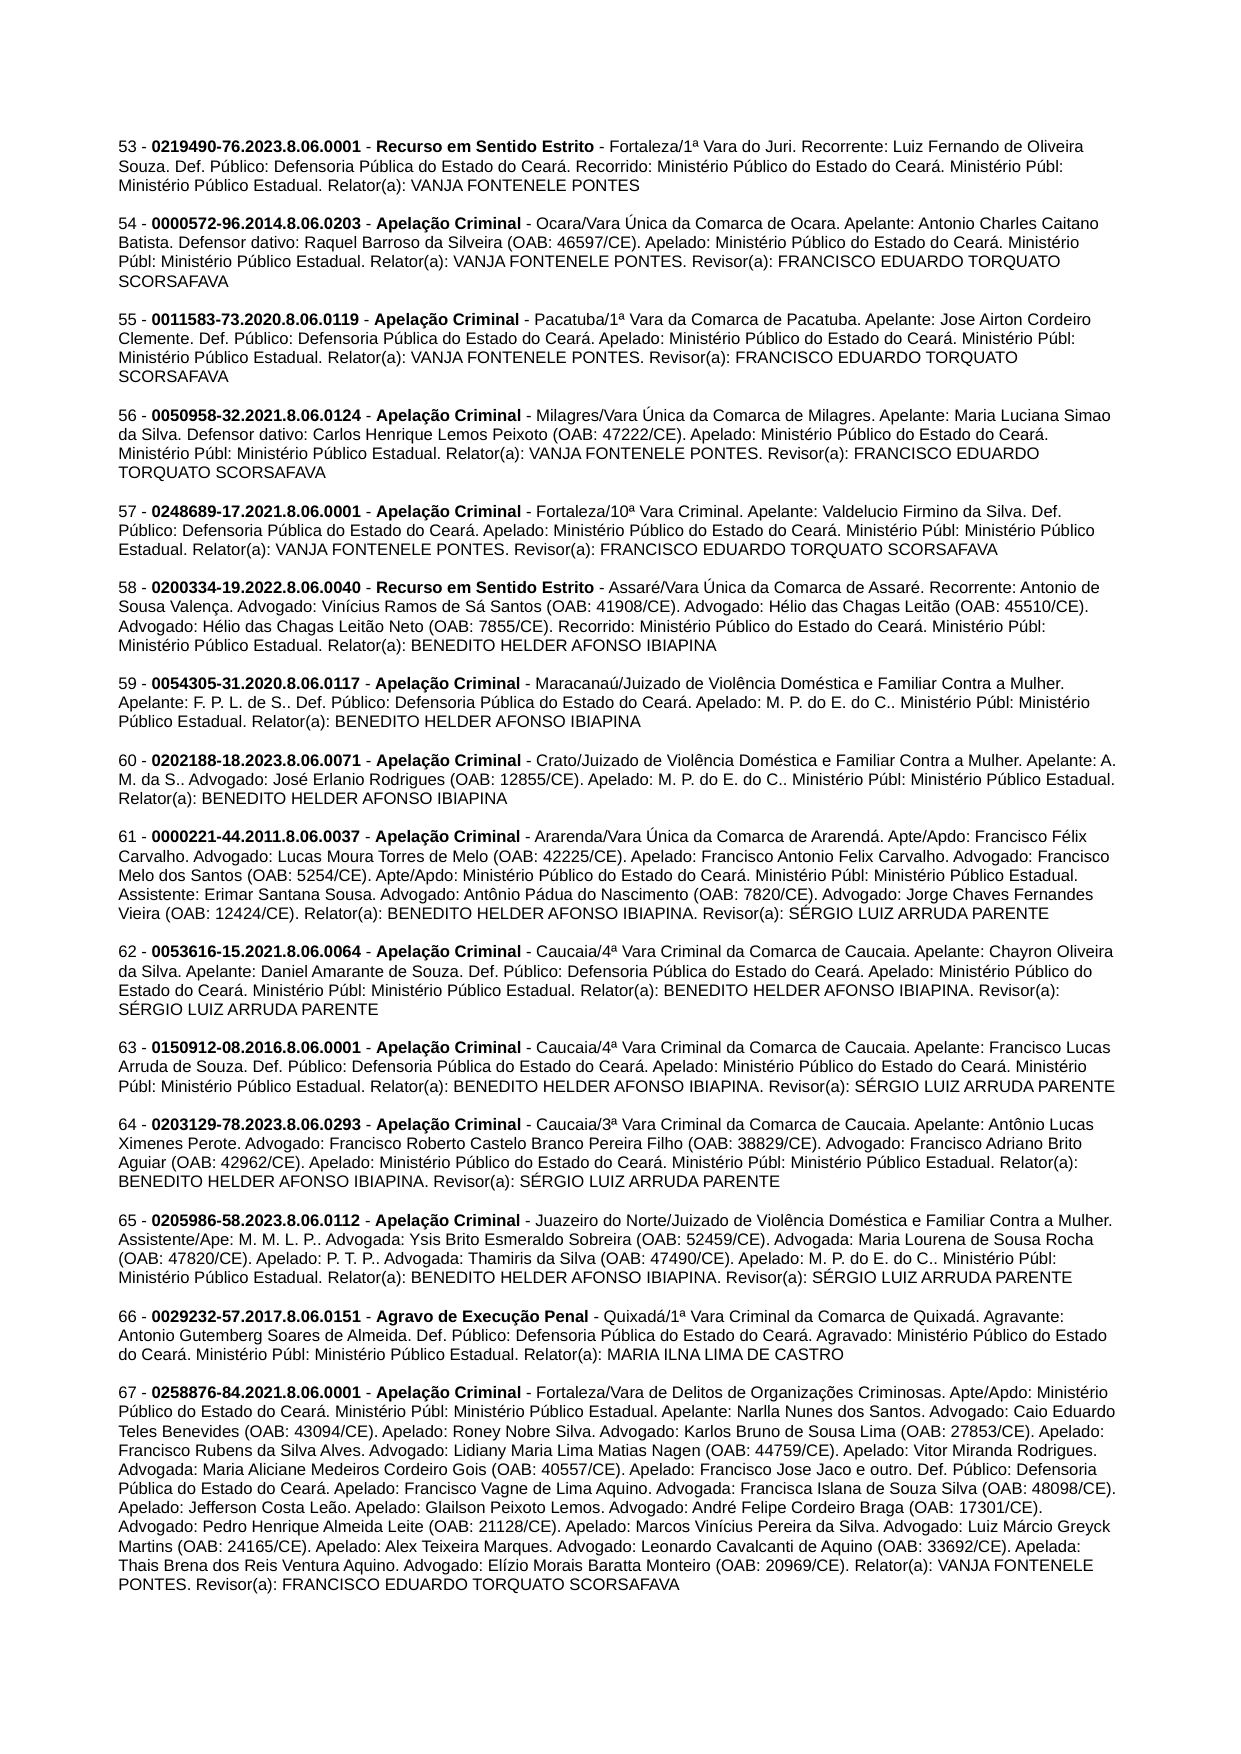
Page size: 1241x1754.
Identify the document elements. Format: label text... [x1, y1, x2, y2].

text 60 - 0202188-18.2023.8.06.0071 - Apelação Criminal - Crato/Juizado de Violência Doméstica e Familiar Contra a Mulher. Apelante: A. M. da S.. Advogado: José Erlanio Rodrigues (OAB: 12855/CE). Apelado: M. P. do E. do C.. Ministério Públ: Ministério Público Estadual. Relator(a): BENEDITO HELDER AFONSO IBIAPINA [118, 751, 1122, 808]
text 67 - 0258876-84.2021.8.06.0001 - Apelação Criminal - Fortaleza/Vara de Delitos de Organizações Criminosas. Apte/Apdo: Ministério Público do Estado do Ceará. Ministério Públ: Ministério Público Estadual. Apelante: Narlla Nunes dos Santos. Advogado: Caio Eduardo Teles Benevides (OAB: 43094/CE). Apelado: Roney Nobre Silva. Advogado: Karlos Bruno de Sousa Lima (OAB: 27853/CE). Apelado: Francisco Rubens da Silva Alves. Advogado: Lidiany Maria Lima Matias Nagen (OAB: 44759/CE). Apelado: Vitor Miranda Rodrigues. Advogada: Maria Aliciane Medeiros Cordeiro Gois (OAB: 40557/CE). Apelado: Francisco Jose Jaco e outro. Def. Público: Defensoria Pública do Estado do Ceará. Apelado: Francisco Vagne de Lima Aquino. Advogada: Francisca Islana de Souza Silva (OAB: 48098/CE). Apelado: Jefferson Costa Leão. Apelado: Glailson Peixoto Lemos. Advogado: André Felipe Cordeiro Braga (OAB: 17301/CE). Advogado: Pedro Henrique Almeida Leite (OAB: 21128/CE). Apelado: Marcos Vinícius Pereira da Silva. Advogado: Luiz Márcio Greyck Martins (OAB: 24165/CE). Apelado: Alex Teixeira Marques. Advogado: Leonardo Cavalcanti de Aquino (OAB: 33692/CE). Apelada: Thais Brena dos Reis Ventura Aquino. Advogado: Elízio Morais Baratta Monteiro (OAB: 20969/CE). Relator(a): VANJA FONTENELE PONTES. Revisor(a): FRANCISCO EDUARDO TORQUATO SCORSAFAVA [118, 1383, 1122, 1594]
text 62 - 0053616-15.2021.8.06.0064 - Apelação Criminal - Caucaia/4ª Vara Criminal da Comarca de Caucaia. Apelante: Chayron Oliveira da Silva. Apelante: Daniel Amarante de Souza. Def. Público: Defensoria Pública do Estado do Ceará. Apelado: Ministério Público do Estado do Ceará. Ministério Públ: Ministério Público Estadual. Relator(a): BENEDITO HELDER AFONSO IBIAPINA. Revisor(a): SÉRGIO LUIZ ARRUDA PARENTE [118, 942, 1122, 1019]
text 56 - 0050958-32.2021.8.06.0124 - Apelação Criminal - Milagres/Vara Única da Comarca de Milagres. Apelante: Maria Luciana Simao da Silva. Defensor dativo: Carlos Henrique Lemos Peixoto (OAB: 47222/CE). Apelado: Ministério Público do Estado do Ceará. Ministério Públ: Ministério Público Estadual. Relator(a): VANJA FONTENELE PONTES. Revisor(a): FRANCISCO EDUARDO TORQUATO SCORSAFAVA [118, 406, 1122, 482]
text 64 - 0203129-78.2023.8.06.0293 - Apelação Criminal - Caucaia/3ª Vara Criminal da Comarca de Caucaia. Apelante: Antônio Lucas Ximenes Perote. Advogado: Francisco Roberto Castelo Branco Pereira Filho (OAB: 38829/CE). Advogado: Francisco Adriano Brito Aguiar (OAB: 42962/CE). Apelado: Ministério Público do Estado do Ceará. Ministério Públ: Ministério Público Estadual. Relator(a): BENEDITO HELDER AFONSO IBIAPINA. Revisor(a): SÉRGIO LUIZ ARRUDA PARENTE [118, 1115, 1122, 1191]
text 54 - 0000572-96.2014.8.06.0203 - Apelação Criminal - Ocara/Vara Única da Comarca de Ocara. Apelante: Antonio Charles Caitano Batista. Defensor dativo: Raquel Barroso da Silveira (OAB: 46597/CE). Apelado: Ministério Público do Estado do Ceará. Ministério Públ: Ministério Público Estadual. Relator(a): VANJA FONTENELE PONTES. Revisor(a): FRANCISCO EDUARDO TORQUATO SCORSAFAVA [118, 214, 1122, 291]
text 63 - 0150912-08.2016.8.06.0001 - Apelação Criminal - Caucaia/4ª Vara Criminal da Comarca de Caucaia. Apelante: Francisco Lucas Arruda de Souza. Def. Público: Defensoria Pública do Estado do Ceará. Apelado: Ministério Público do Estado do Ceará. Ministério Públ: Ministério Público Estadual. Relator(a): BENEDITO HELDER AFONSO IBIAPINA. Revisor(a): SÉRGIO LUIZ ARRUDA PARENTE [118, 1038, 1122, 1096]
text 66 - 0029232-57.2017.8.06.0151 - Agravo de Execução Penal - Quixadá/1ª Vara Criminal da Comarca de Quixadá. Agravante: Antonio Gutemberg Soares de Almeida. Def. Público: Defensoria Pública do Estado do Ceará. Agravado: Ministério Público do Estado do Ceará. Ministério Públ: Ministério Público Estadual. Relator(a): MARIA ILNA LIMA DE CASTRO [118, 1306, 1122, 1364]
text 58 - 0200334-19.2022.8.06.0040 - Recurso em Sentido Estrito - Assaré/Vara Única da Comarca de Assaré. Recorrente: Antonio de Sousa Valença. Advogado: Vinícius Ramos de Sá Santos (OAB: 41908/CE). Advogado: Hélio das Chagas Leitão (OAB: 45510/CE). Advogado: Hélio das Chagas Leitão Neto (OAB: 7855/CE). Recorrido: Ministério Público do Estado do Ceará. Ministério Públ: Ministério Público Estadual. Relator(a): BENEDITO HELDER AFONSO IBIAPINA [118, 578, 1122, 655]
text 53 - 0219490-76.2023.8.06.0001 - Recurso em Sentido Estrito - Fortaleza/1ª Vara do Juri. Recorrente: Luiz Fernando de Oliveira Souza. Def. Público: Defensoria Pública do Estado do Ceará. Recorrido: Ministério Público do Estado do Ceará. Ministério Públ: Ministério Público Estadual. Relator(a): VANJA FONTENELE PONTES [118, 137, 1122, 195]
text 61 - 0000221-44.2011.8.06.0037 - Apelação Criminal - Ararenda/Vara Única da Comarca de Ararendá. Apte/Apdo: Francisco Félix Carvalho. Advogado: Lucas Moura Torres de Melo (OAB: 42225/CE). Apelado: Francisco Antonio Felix Carvalho. Advogado: Francisco Melo dos Santos (OAB: 5254/CE). Apte/Apdo: Ministério Público do Estado do Ceará. Ministério Públ: Ministério Público Estadual. Assistente: Erimar Santana Sousa. Advogado: Antônio Pádua do Nascimento (OAB: 7820/CE). Advogado: Jorge Chaves Fernandes Vieira (OAB: 12424/CE). Relator(a): BENEDITO HELDER AFONSO IBIAPINA. Revisor(a): SÉRGIO LUIZ ARRUDA PARENTE [118, 827, 1122, 923]
text 55 - 0011583-73.2020.8.06.0119 - Apelação Criminal - Pacatuba/1ª Vara da Comarca de Pacatuba. Apelante: Jose Airton Cordeiro Clemente. Def. Público: Defensoria Pública do Estado do Ceará. Apelado: Ministério Público do Estado do Ceará. Ministério Públ: Ministério Público Estadual. Relator(a): VANJA FONTENELE PONTES. Revisor(a): FRANCISCO EDUARDO TORQUATO SCORSAFAVA [118, 310, 1122, 386]
text 57 - 0248689-17.2021.8.06.0001 - Apelação Criminal - Fortaleza/10ª Vara Criminal. Apelante: Valdelucio Firmino da Silva. Def. Público: Defensoria Pública do Estado do Ceará. Apelado: Ministério Público do Estado do Ceará. Ministério Públ: Ministério Público Estadual. Relator(a): VANJA FONTENELE PONTES. Revisor(a): FRANCISCO EDUARDO TORQUATO SCORSAFAVA [118, 501, 1122, 559]
text 59 - 0054305-31.2020.8.06.0117 - Apelação Criminal - Maracanaú/Juizado de Violência Doméstica e Familiar Contra a Mulher. Apelante: F. P. L. de S.. Def. Público: Defensoria Pública do Estado do Ceará. Apelado: M. P. do E. do C.. Ministério Públ: Ministério Público Estadual. Relator(a): BENEDITO HELDER AFONSO IBIAPINA [118, 674, 1122, 731]
text 65 - 0205986-58.2023.8.06.0112 - Apelação Criminal - Juazeiro do Norte/Juizado de Violência Doméstica e Familiar Contra a Mulher. Assistente/Ape: M. M. L. P.. Advogada: Ysis Brito Esmeraldo Sobreira (OAB: 52459/CE). Advogada: Maria Lourena de Sousa Rocha (OAB: 47820/CE). Apelado: P. T. P.. Advogada: Thamiris da Silva (OAB: 47490/CE). Apelado: M. P. do E. do C.. Ministério Públ: Ministério Público Estadual. Relator(a): BENEDITO HELDER AFONSO IBIAPINA. Revisor(a): SÉRGIO LUIZ ARRUDA PARENTE [118, 1211, 1122, 1287]
